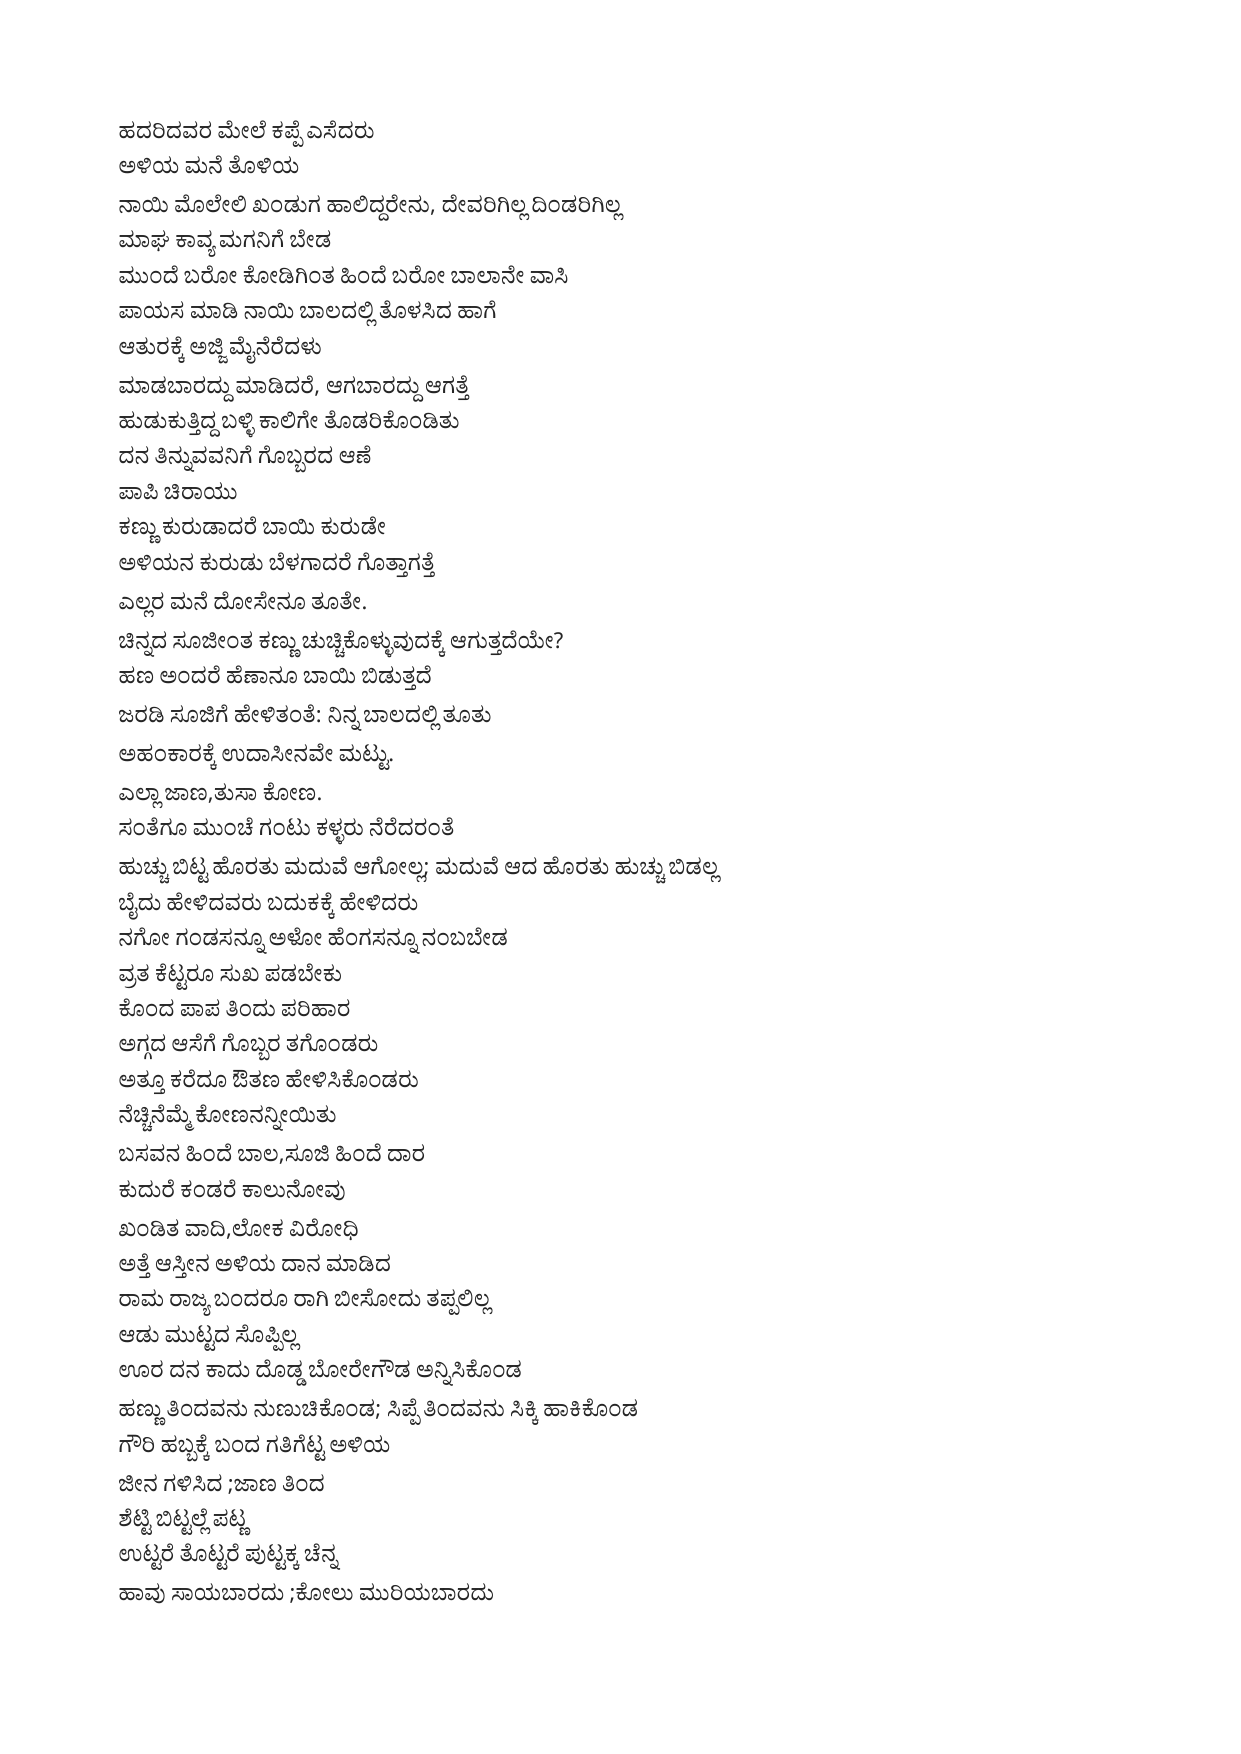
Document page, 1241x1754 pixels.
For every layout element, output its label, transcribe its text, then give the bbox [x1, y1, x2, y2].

text ಹದರಿದವರ ಮೇಲೆ ಕಪ್ಪೆ ಎಸೆದರು ಅಳಿಯ ಮನೆ ತೊಳಿಯ ನಾಯಿ ಮೊಲೇಲಿ ಖಂಡುಗ ಹಾಲಿದ್ದರೇನು, ದೇವರಿಗಿಲ್ಲ ದಿಂಡರಿಗಿಲ್ಲ ಮಾಘ ಕಾವ್ಯ ಮಗನಿಗೆ ಬೇಡ ಮುಂದೆ ಬರೋ ಕೋಡಿಗಿಂತ ಹಿಂದೆ ಬರೋ ಬಾಲಾನೇ ವಾಸಿ ಪಾಯಸ ಮಾಡಿ ನಾಯಿ ಬಾಲದಲ್ಲಿ ತೊಳಸಿದ ಹಾಗೆ ಆತುರಕ್ಕೆ ಅಜ್ಜಿ ಮೈನೆರೆದಳು ಮಾಡಬಾರದ್ದು ಮಾಡಿದರೆ, ಆಗಬಾರದ್ದು ಆಗತ್ತೆ ಹುಡುಕುತ್ತಿದ್ದ ಬಳ್ಳಿ ಕಾಲಿಗೇ ತೊಡರಿಕೊಂಡಿತು ದನ ತಿನ್ನುವವನಿಗೆ ಗೊಬ್ಬರದ ಆಣೆ ಪಾಪಿ ಚಿರಾಯು ಕಣ್ಣು ಕುರುಡಾದರೆ ಬಾಯಿ ಕುರುಡೇ ಅಳಿಯನ ಕುರುಡು ಬೆಳಗಾದರೆ ಗೊತ್ತಾಗತ್ತೆ ಎಲ್ಲರ ಮನೆ ದೋಸೇನೂ ತೂತೇ. ಚಿನ್ನದ ಸೂಜೀಂತ ಕಣ್ಣು ಚುಚ್ಚಿಕೊಳ್ಳುವುದಕ್ಕೆ ಆಗುತ್ತದೆಯೇ? ಹಣ ಅಂದರೆ ಹೆಣಾನೂ ಬಾಯಿ ಬಿಡುತ್ತದೆ ಜರಡಿ ಸೂಜಿಗೆ ಹೇಳಿತಂತೆ: ನಿನ್ನ ಬಾಲದಲ್ಲಿ ತೂತು ಅಹಂಕಾರಕ್ಕೆ ಉದಾಸೀನವೇ ಮಟ್ಟು. ಎಲ್ಲಾ ಜಾಣ,ತುಸಾ ಕೋಣ. ಸಂತೆಗೂ ಮುಂಚೆ ಗಂಟು ಕಳ್ಳರು ನೆರೆದರಂತೆ ಹುಚ್ಚು ಬಿಟ್ಟ ಹೊರತು ಮದುವೆ ಆಗೋಲ್ಲ; ಮದುವೆ ಆದ ಹೊರತು ಹುಚ್ಚು ಬಿಡಲ್ಲ ಬೈದು ಹೇಳಿದವರು ಬದುಕಕ್ಕೆ ಹೇಳಿದರು ನಗೋ ಗಂಡಸನ್ನೂ ಅಳೋ ಹೆಂಗಸನ್ನೂ ನಂಬಬೇಡ ವ್ರತ ಕೆಟ್ಟರೂ ಸುಖ ಪಡಬೇಕು ಕೊಂದ ಪಾಪ ತಿಂದು ಪರಿಹಾರ ಅಗ್ಗದ ಆಸೆಗೆ ಗೊಬ್ಬರ ತಗೊಂಡರು ಅತ್ತೂ ಕರೆದೂ ಔತಣ ಹೇಳಿಸಿಕೊಂಡರು ನೆಚ್ಚಿನೆಮ್ಮೆ ಕೋಣನನ್ನೀಯಿತು ಬಸವನ ಹಿಂದೆ ಬಾಲ,ಸೂಜಿ ಹಿಂದೆ ದಾರ ಕುದುರೆ ಕಂಡರೆ ಕಾಲುನೋವು ಖಂಡಿತ ವಾದಿ,ಲೋಕ ವಿರೋಧಿ ಅತ್ತೆ ಆಸ್ತೀನ ಅಳಿಯ ದಾನ ಮಾಡಿದ ರಾಮ ರಾಜ್ಯ ಬಂದರೂ ರಾಗಿ ಬೀಸೋದು ತಪ್ಪಲಿಲ್ಲ ಆಡು ಮುಟ್ಟದ ಸೊಪ್ಪಿಲ್ಲ ಊರ ದನ ಕಾದು ದೊಡ್ಡ ಬೋರೇಗೌಡ ಅನ್ನಿಸಿಕೊಂಡ ಹಣ್ಣು ತಿಂದವನು ನುಣುಚಿಕೊಂಡ; ಸಿಪ್ಪೆ ತಿಂದವನು ಸಿಕ್ಕಿ ಹಾಕಿಕೊಂಡ ಗೌರಿ ಹಬ್ಬಕ್ಕೆ ಬಂದ ಗತಿಗೆಟ್ಟ ಅಳಿಯ ಜೀನ ಗಳಿಸಿದ ;ಜಾಣ ತಿಂದ ಶೆಟ್ಟಿ ಬಿಟ್ಟಲ್ಲೆ ಪಟ್ಣ ಉಟ್ಟರೆ ತೊಟ್ಟರೆ ಪುಟ್ಟಕ್ಕ ಚೆನ್ನ ಹಾವು ಸಾಯಬಾರದು ;ಕೋಲು ಮುರಿಯಬಾರದು [118, 118, 1122, 1616]
